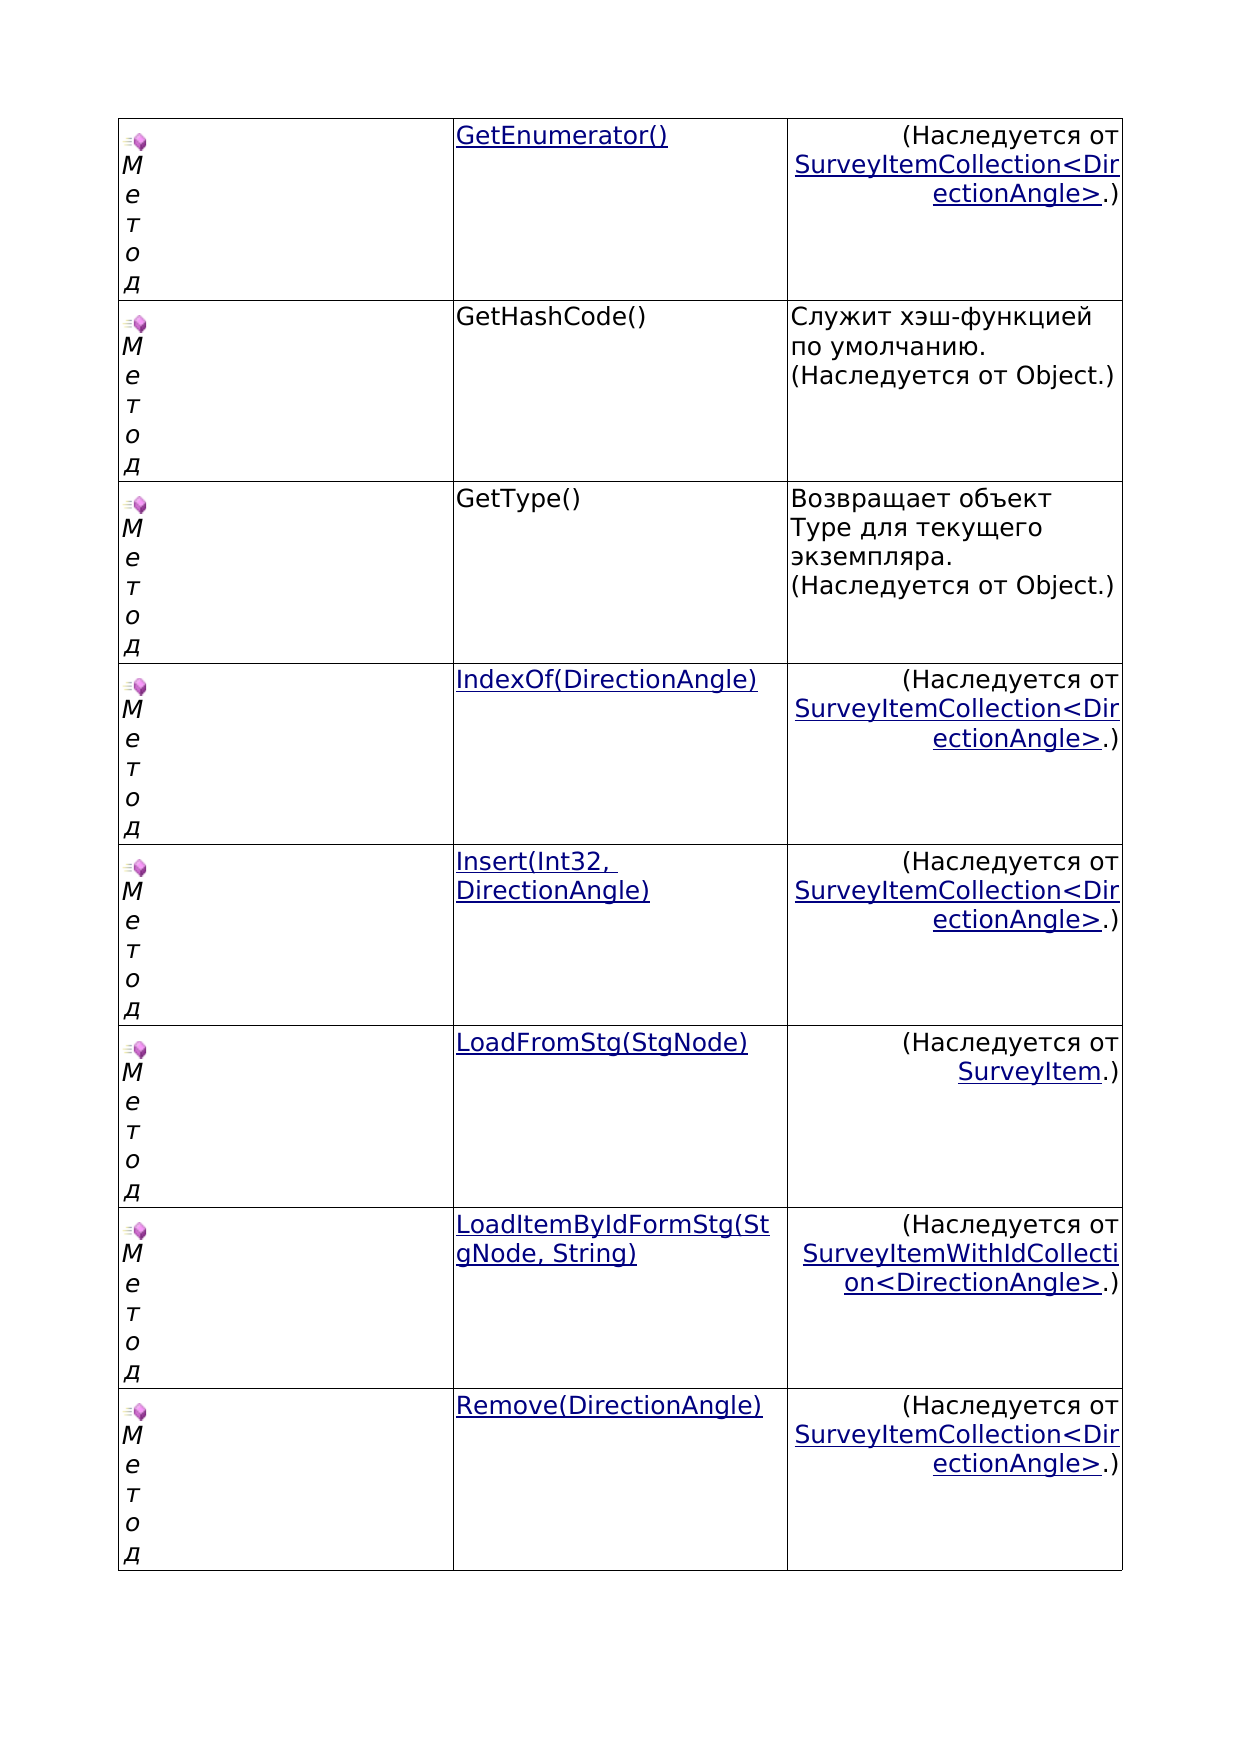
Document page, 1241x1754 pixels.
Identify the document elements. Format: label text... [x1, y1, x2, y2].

table_cell [119, 845, 453, 1025]
table_cell GetEnumerator() [454, 119, 787, 299]
picture [121, 1222, 147, 1240]
table_cell Remove(DirectionAngle) [454, 1389, 787, 1570]
table_cell Insert(Int32, DirectionAngle) [454, 845, 787, 1025]
picture [121, 133, 147, 151]
picture [121, 678, 147, 696]
table_cell [119, 664, 453, 844]
table_cell [119, 301, 453, 481]
picture [121, 1041, 147, 1059]
table_cell [119, 1208, 453, 1388]
picture [121, 315, 147, 333]
table_cell [119, 1026, 453, 1207]
table_cell [119, 482, 453, 662]
table_cell [119, 119, 453, 299]
table_cell Служит хэш-функцией по умолчанию. (Наследуется от Object.) [788, 301, 1122, 481]
picture [121, 496, 147, 514]
table_cell LoadItemByIdFormStg(StgNode, String) [454, 1208, 787, 1388]
table_cell (Наследуется от SurveyItemCollection<DirectionAngle>.) [788, 119, 1122, 299]
table_cell (Наследуется от SurveyItemCollection<DirectionAngle>.) [788, 664, 1122, 844]
table_cell (Наследуется от SurveyItemWithIdCollection<DirectionAngle>.) [788, 1208, 1122, 1388]
table_cell (Наследуется от SurveyItemCollection<DirectionAngle>.) [788, 845, 1122, 1025]
table_cell Возвращает объект Type для текущего экземпляра. (Наследуется от Object.) [788, 482, 1122, 662]
table_cell [119, 1389, 453, 1570]
table_cell IndexOf(DirectionAngle) [454, 664, 787, 844]
picture [121, 1403, 147, 1421]
table_cell (Наследуется от SurveyItem.) [788, 1026, 1122, 1207]
table_cell GetType() [454, 482, 787, 662]
table_cell LoadFromStg(StgNode) [454, 1026, 787, 1207]
picture [121, 859, 147, 877]
table_cell (Наследуется от SurveyItemCollection<DirectionAngle>.) [788, 1389, 1122, 1570]
table_cell GetHashCode() [454, 301, 787, 481]
